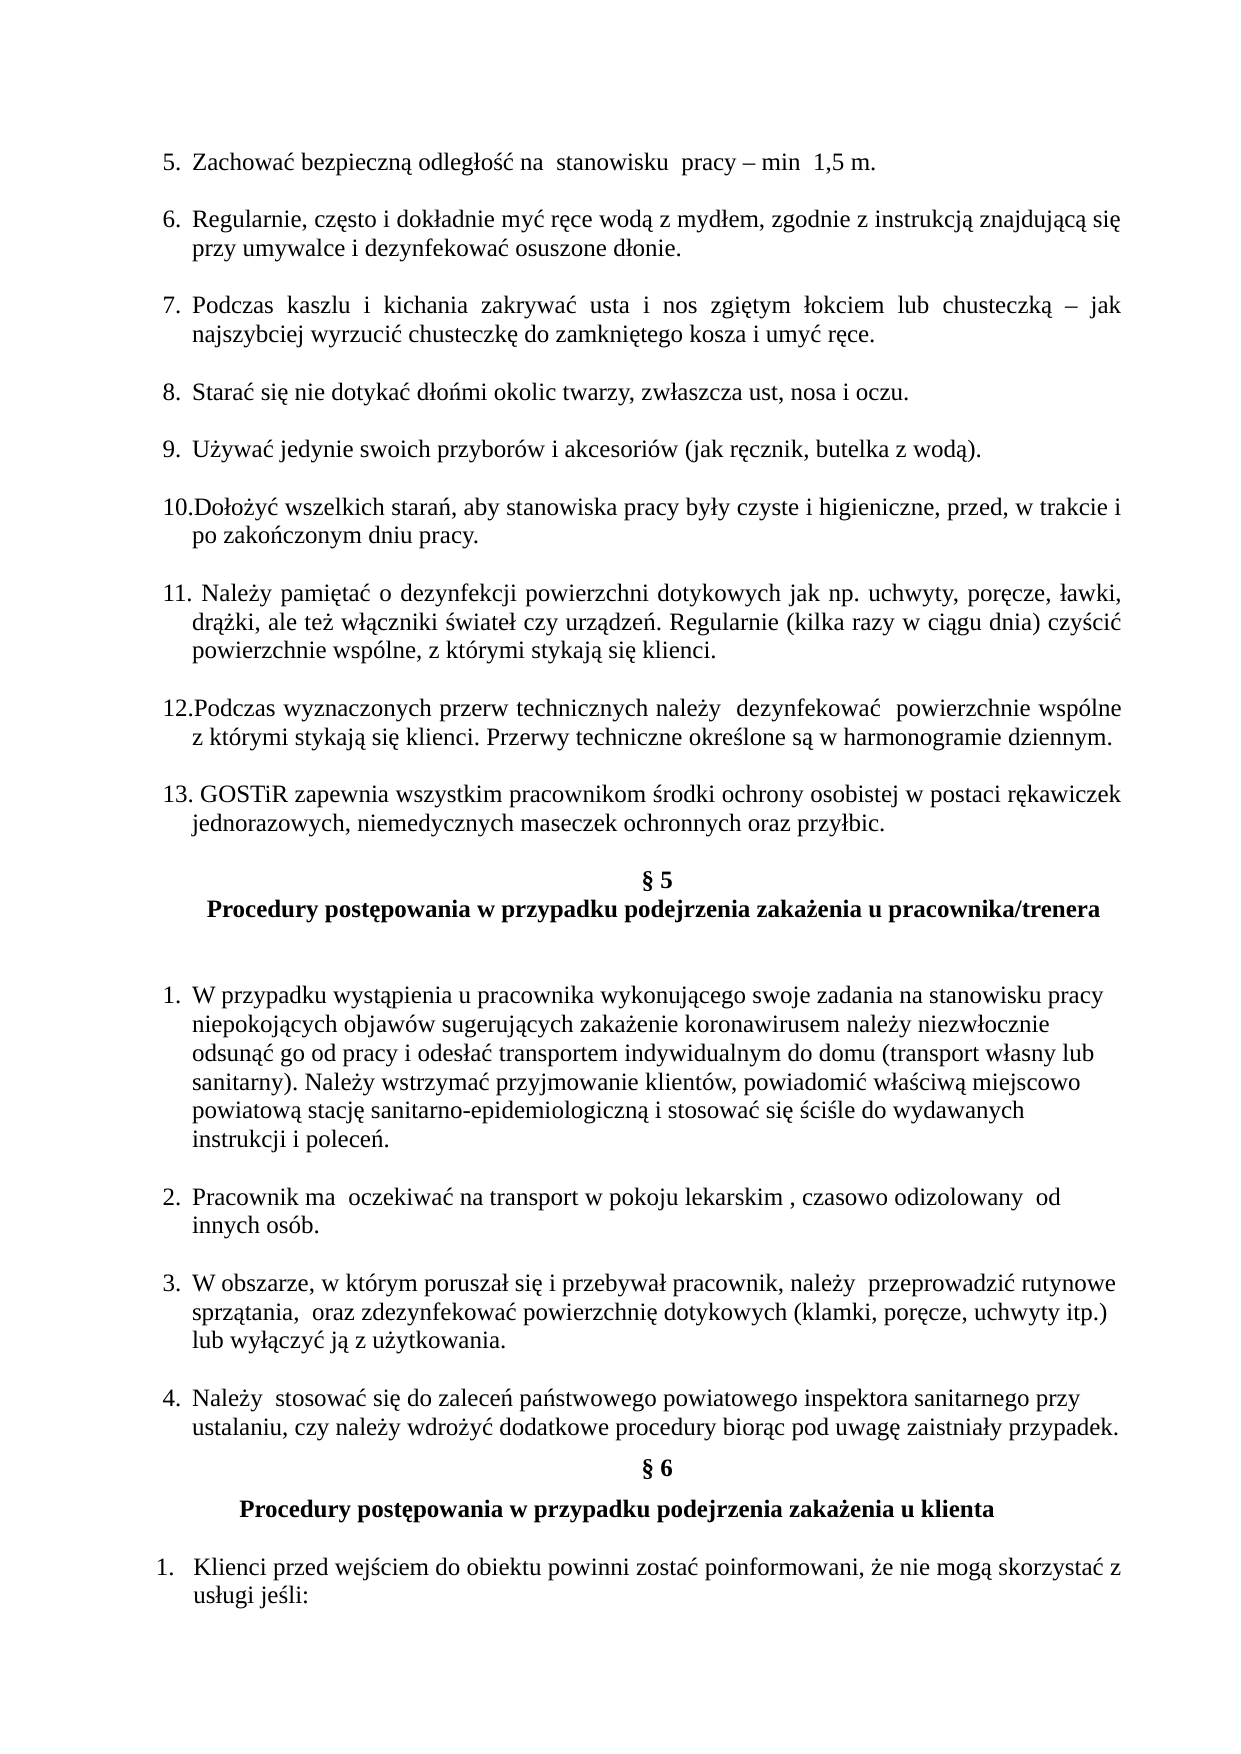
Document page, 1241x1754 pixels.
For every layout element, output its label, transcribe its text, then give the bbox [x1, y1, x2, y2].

list Podczas kaszlu i kichania zakrywać usta i nos zgiętym łokciem lub chusteczką – jak najszybciej wyrzucić chusteczkę do zamkniętego kosza i umyć ręce. [162, 291, 1122, 348]
list W obszarze, w którym poruszał się i przebywał pracownik, należy przeprowadzić rutynowe sprzątania, oraz zdezynfekować powierzchnię dotykowych (klamki, poręcze, uchwyty itp.) lub wyłączyć ją z użytkowania. [162, 1268, 1122, 1354]
list Dołożyć wszelkich starań, aby stanowiska pracy były czyste i higieniczne, przed, w trakcie i po zakończonym dniu pracy. [162, 492, 1122, 549]
list Pracownik ma oczekiwać na transport w pokoju lekarskim , czasowo odizolowany od innych osób. [162, 1182, 1122, 1239]
list Regularnie, często i dokładnie myć ręce wodą z mydłem, zgodnie z instrukcją znajdującą się przy umywalce i dezynfekować osuszone dłonie. [162, 204, 1122, 262]
list Klienci przed wejściem do obiektu powinni zostać poinformowani, że nie mogą skorzystać z usługi jeśli: [156, 1552, 1122, 1609]
list Należy stosować się do zaleceń państwowego powiatowego inspektora sanitarnego przy ustalaniu, czy należy wdrożyć dodatkowe procedury biorąc pod uwagę zaistniały przypadek. [162, 1383, 1122, 1441]
list Podczas wyznaczonych przerw technicznych należy dezynfekować powierzchnie wspólne z którymi stykają się klienci. Przerwy techniczne określone są w harmonogramie dziennym. [162, 693, 1122, 751]
list GOSTiR zapewnia wszystkim pracownikom środki ochrony osobistej w postaci rękawiczek jednorazowych, niemedycznych maseczek ochronnych oraz przyłbic. [162, 779, 1122, 837]
list Należy pamiętać o dezynfekcji powierzchni dotykowych jak np. uchwyty, poręcze, ławki, drążki, ale też włączniki świateł czy urządzeń. Regularnie (kilka razy w ciągu dnia) czyścić powierzchnie wspólne, z którymi stykają się klienci. [162, 578, 1122, 664]
text Procedury postępowania w przypadku podejrzenia zakażenia u klienta [118, 1494, 1122, 1523]
list Używać jedynie swoich przyborów i akcesoriów (jak ręcznik, butelka z wodą). [162, 434, 1122, 463]
list Procedury postępowania w przypadku podejrzenia zakażenia u pracownika/trenera [162, 894, 1122, 923]
list § 6 [162, 1453, 1122, 1482]
list Starać się nie dotykać dłońmi okolic twarzy, zwłaszcza ust, nosa i oczu. [162, 377, 1122, 406]
list § 5 [162, 866, 1122, 894]
list Zachować bezpieczną odległość na stanowisku pracy – min 1,5 m. [162, 147, 1122, 176]
list W przypadku wystąpienia u pracownika wykonującego swoje zadania na stanowisku pracy niepokojących objawów sugerujących zakażenie koronawirusem należy niezwłocznie odsunąć go od pracy i odesłać transportem indywidualnym do domu (transport własny lub sanitarny). Należy wstrzymać przyjmowanie klientów, powiadomić właściwą miejscowo powiatową stację sanitarno-epidemiologiczną i stosować się ściśle do wydawanych instrukcji i poleceń. [162, 981, 1122, 1153]
